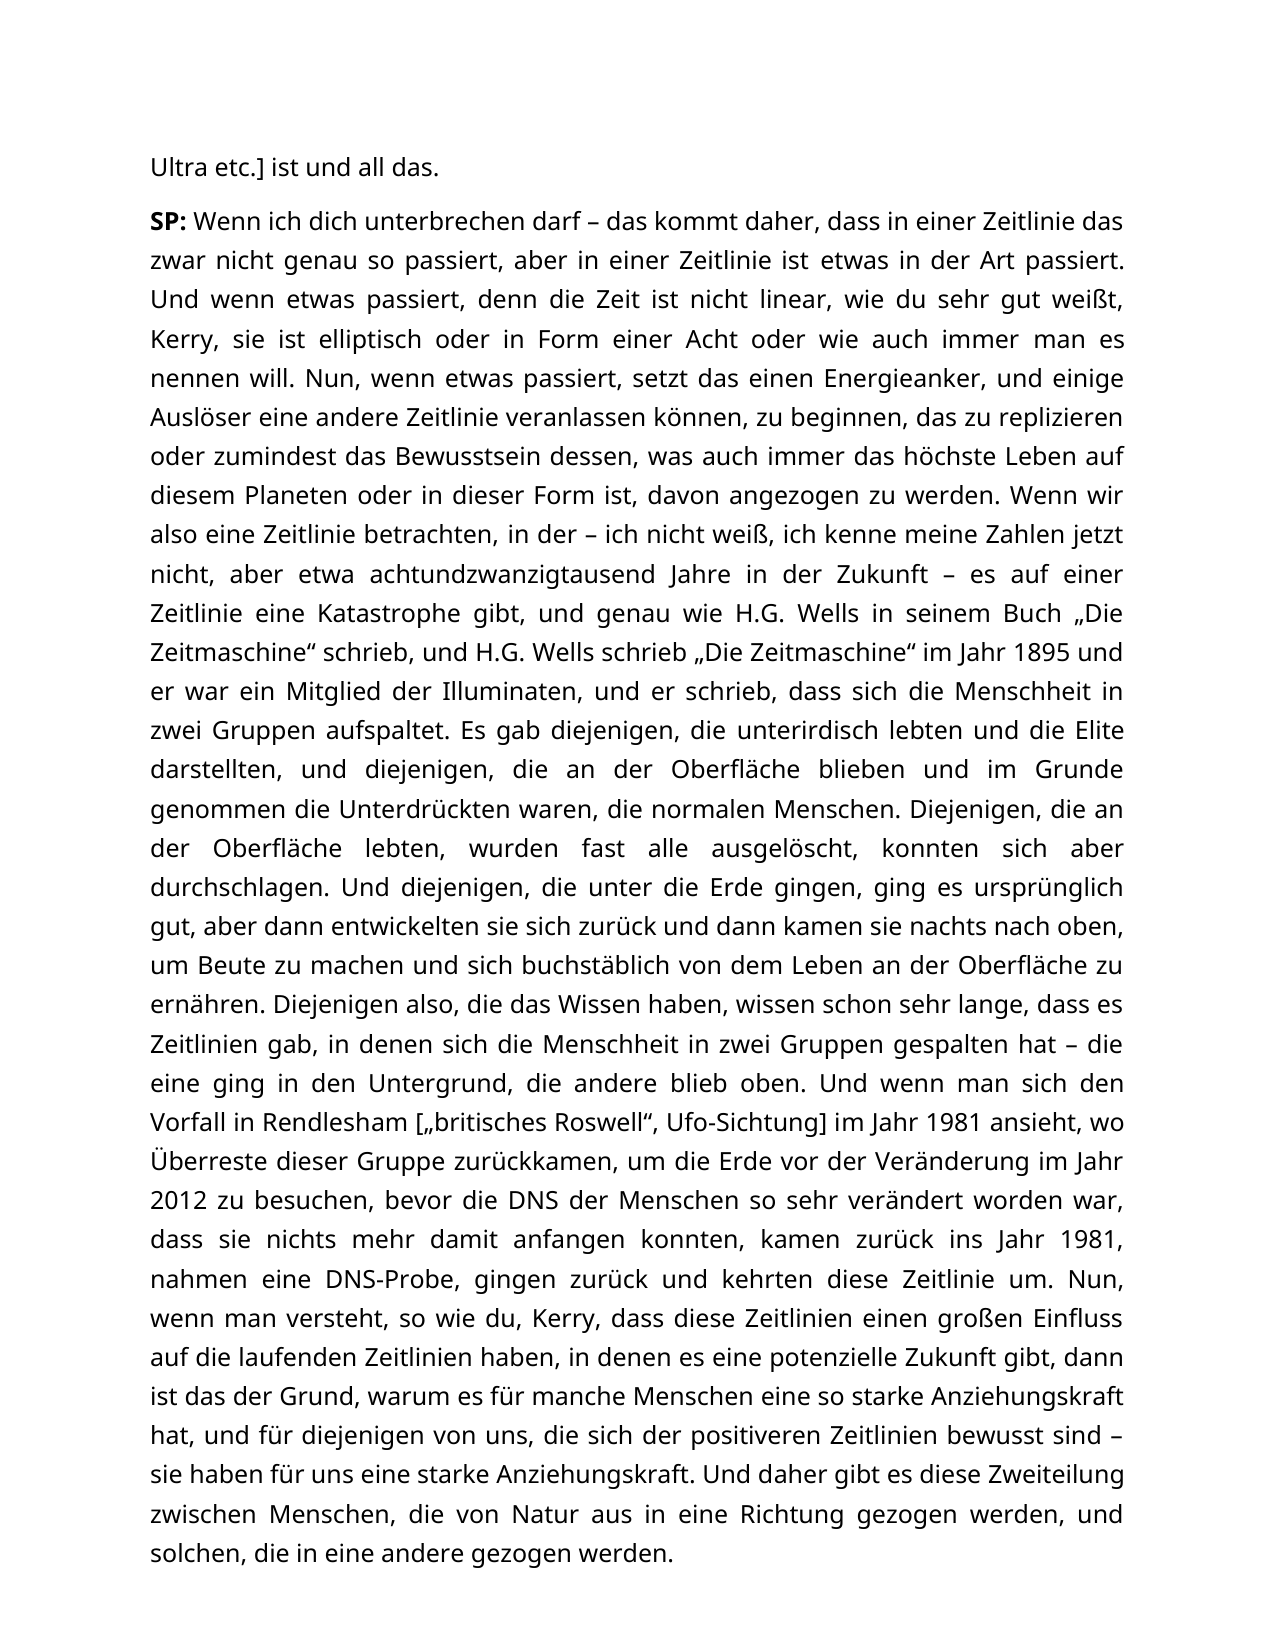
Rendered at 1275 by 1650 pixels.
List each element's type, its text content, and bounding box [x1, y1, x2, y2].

text Ultra etc.] ist und all das. [150, 150, 1125, 184]
text SP: Wenn ich dich unterbrechen darf – das kommt daher, dass in einer Zeitlinie das zwar nicht genau so passiert, aber in einer Zeitlinie ist etwas in der Art passiert. Und wenn etwas passiert, denn die Zeit ist nicht linear, wie du sehr gut weißt, Kerry, sie ist elliptisch oder in Form einer Acht oder wie auch immer man es nennen will. Nun, wenn etwas passiert, setzt das einen Energieanker, und einige Auslöser eine andere Zeitlinie veranlassen können, zu beginnen, das zu replizieren oder zumindest das Bewusstsein dessen, was auch immer das höchste Leben auf diesem Planeten oder in dieser Form ist, davon angezogen zu werden. Wenn wir also eine Zeitlinie betrachten, in der – ich nicht weiß, ich kenne meine Zahlen jetzt nicht, aber etwa achtundzwanzigtausend Jahre in der Zukunft – es auf einer Zeitlinie eine Katastrophe gibt, und genau wie H.G. Wells in seinem Buch „Die Zeitmaschine“ schrieb, und H.G. Wells schrieb „Die Zeitmaschine“ im Jahr 1895 und er war ein Mitglied der Illuminaten, und er schrieb, dass sich die Menschheit in zwei Gruppen aufspaltet. Es gab diejenigen, die unterirdisch lebten und die Elite darstellten, und diejenigen, die an der Oberfläche blieben und im Grunde genommen die Unterdrückten waren, die normalen Menschen. Diejenigen, die an der Oberfläche lebten, wurden fast alle ausgelöscht, konnten sich aber durchschlagen. Und diejenigen, die unter die Erde gingen, ging es ursprünglich gut, aber dann entwickelten sie sich zurück und dann kamen sie nachts nach oben, um Beute zu machen und sich buchstäblich von dem Leben an der Oberfläche zu ernähren. Diejenigen also, die das Wissen haben, wissen schon sehr lange, dass es Zeitlinien gab, in denen sich die Menschheit in zwei Gruppen gespalten hat – die eine ging in den Untergrund, die andere blieb oben. Und wenn man sich den Vorfall in Rendlesham [„britisches Roswell“, Ufo-Sichtung] im Jahr 1981 ansieht, wo Überreste dieser Gruppe zurückkamen, um die Erde vor der Veränderung im Jahr 2012 zu besuchen, bevor die DNS der Menschen so sehr verändert worden war, dass sie nichts mehr damit anfangen konnten, kamen zurück ins Jahr 1981, nahmen eine DNS-Probe, gingen zurück und kehrten diese Zeitlinie um. Nun, wenn man versteht, so wie du, Kerry, dass diese Zeitlinien einen großen Einfluss auf die laufenden Zeitlinien haben, in denen es eine potenzielle Zukunft gibt, dann ist das der Grund, warum es für manche Menschen eine so starke Anziehungskraft hat, und für diejenigen von uns, die sich der positiveren Zeitlinien bewusst sind – sie haben für uns eine starke Anziehungskraft. Und daher gibt es diese Zweiteilung zwischen Menschen, die von Natur aus in eine Richtung gezogen werden, und solchen, die in eine andere gezogen werden. [150, 204, 1125, 1569]
